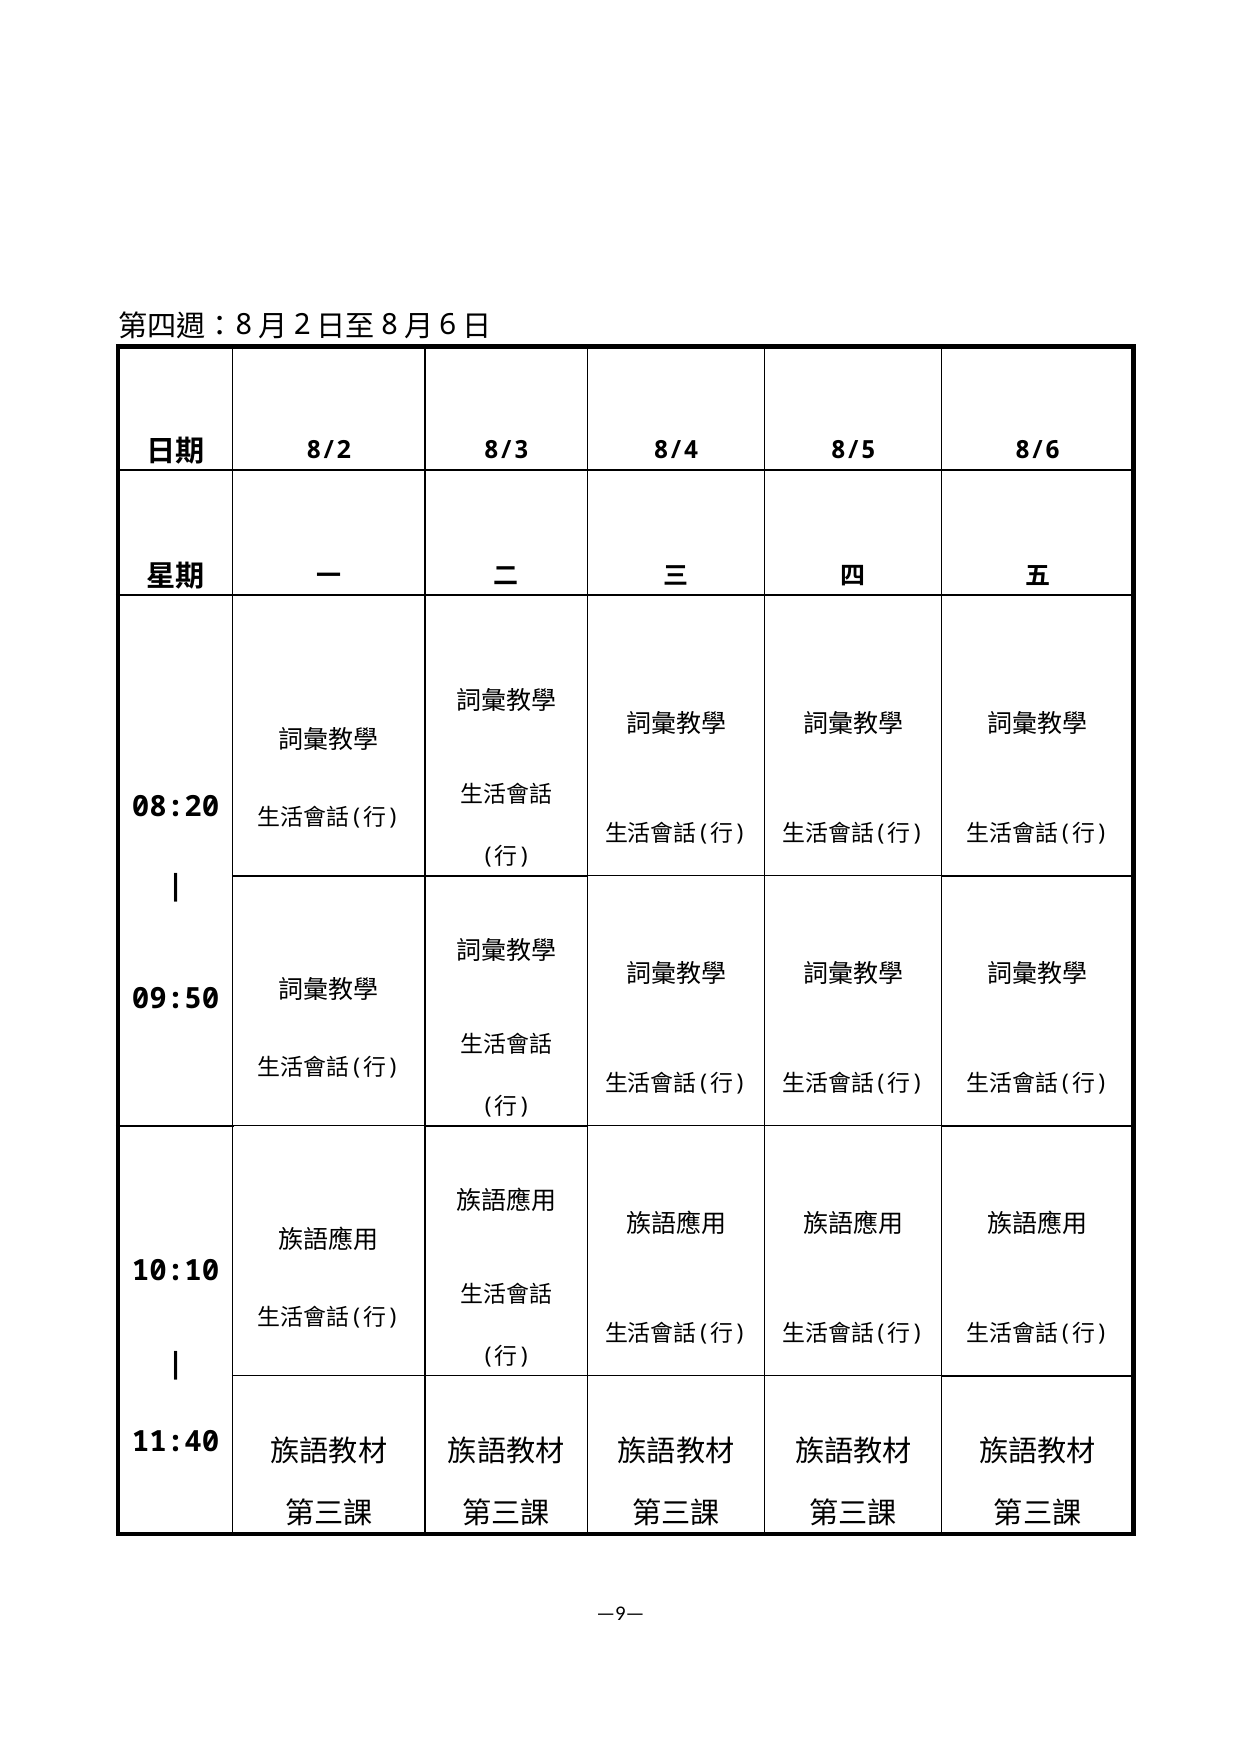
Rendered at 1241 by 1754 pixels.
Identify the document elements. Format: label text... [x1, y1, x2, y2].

table_cell 族語應用 生活會話(行) [233, 1126, 424, 1375]
table_cell 詞彙教學 生活會話(行) [233, 596, 424, 875]
table_cell 星期 [120, 471, 232, 594]
table_cell 族語教材 第三課 [942, 1377, 1131, 1532]
table_cell 詞彙教學 生活會話(行) [942, 877, 1131, 1125]
table_cell 詞彙教學 生活會話(行) [765, 876, 941, 1125]
table_cell 詞彙教學 生活會話(行) [588, 876, 764, 1125]
table_cell 族語教材 第三課 [426, 1376, 587, 1532]
table_cell 族語教材 第三課 [765, 1376, 941, 1532]
table_cell 族語應用 生活會話(行) [426, 1127, 587, 1375]
table_cell 二 [426, 471, 587, 594]
table_cell 08:20 | 09:50 [120, 596, 232, 1125]
table_cell 四 [765, 471, 941, 594]
table_cell 五 [942, 471, 1131, 594]
table_cell 一 [233, 471, 424, 594]
table_cell 詞彙教學 生活會話(行) [942, 596, 1131, 875]
table_cell 族語教材 第三課 [233, 1376, 424, 1532]
table_cell 三 [588, 471, 764, 594]
table_header 日期 [120, 349, 232, 469]
table_header 8/6 [942, 349, 1131, 469]
table_cell 族語應用 生活會話(行) [765, 1126, 941, 1375]
table_cell 詞彙教學 生活會話(行) [426, 596, 587, 875]
table_cell 10:10 | 11:40 [120, 1127, 232, 1532]
table_cell 詞彙教學 生活會話(行) [765, 596, 941, 875]
table_cell 詞彙教學 生活會話(行) [233, 877, 424, 1125]
table_header 8/2 [233, 349, 424, 469]
table_header 8/4 [588, 349, 764, 469]
text 第四週：8月2日至8月6日 [118, 282, 1122, 344]
table_header 8/5 [765, 349, 941, 469]
table_cell 詞彙教學 生活會話(行) [588, 596, 764, 875]
table_cell 族語應用 生活會話(行) [942, 1127, 1131, 1375]
table_cell 詞彙教學 生活會話(行) [426, 877, 587, 1125]
table_cell 族語應用 生活會話(行) [588, 1126, 764, 1375]
table_cell 族語教材 第三課 [588, 1376, 764, 1532]
table_header 8/3 [426, 349, 587, 469]
